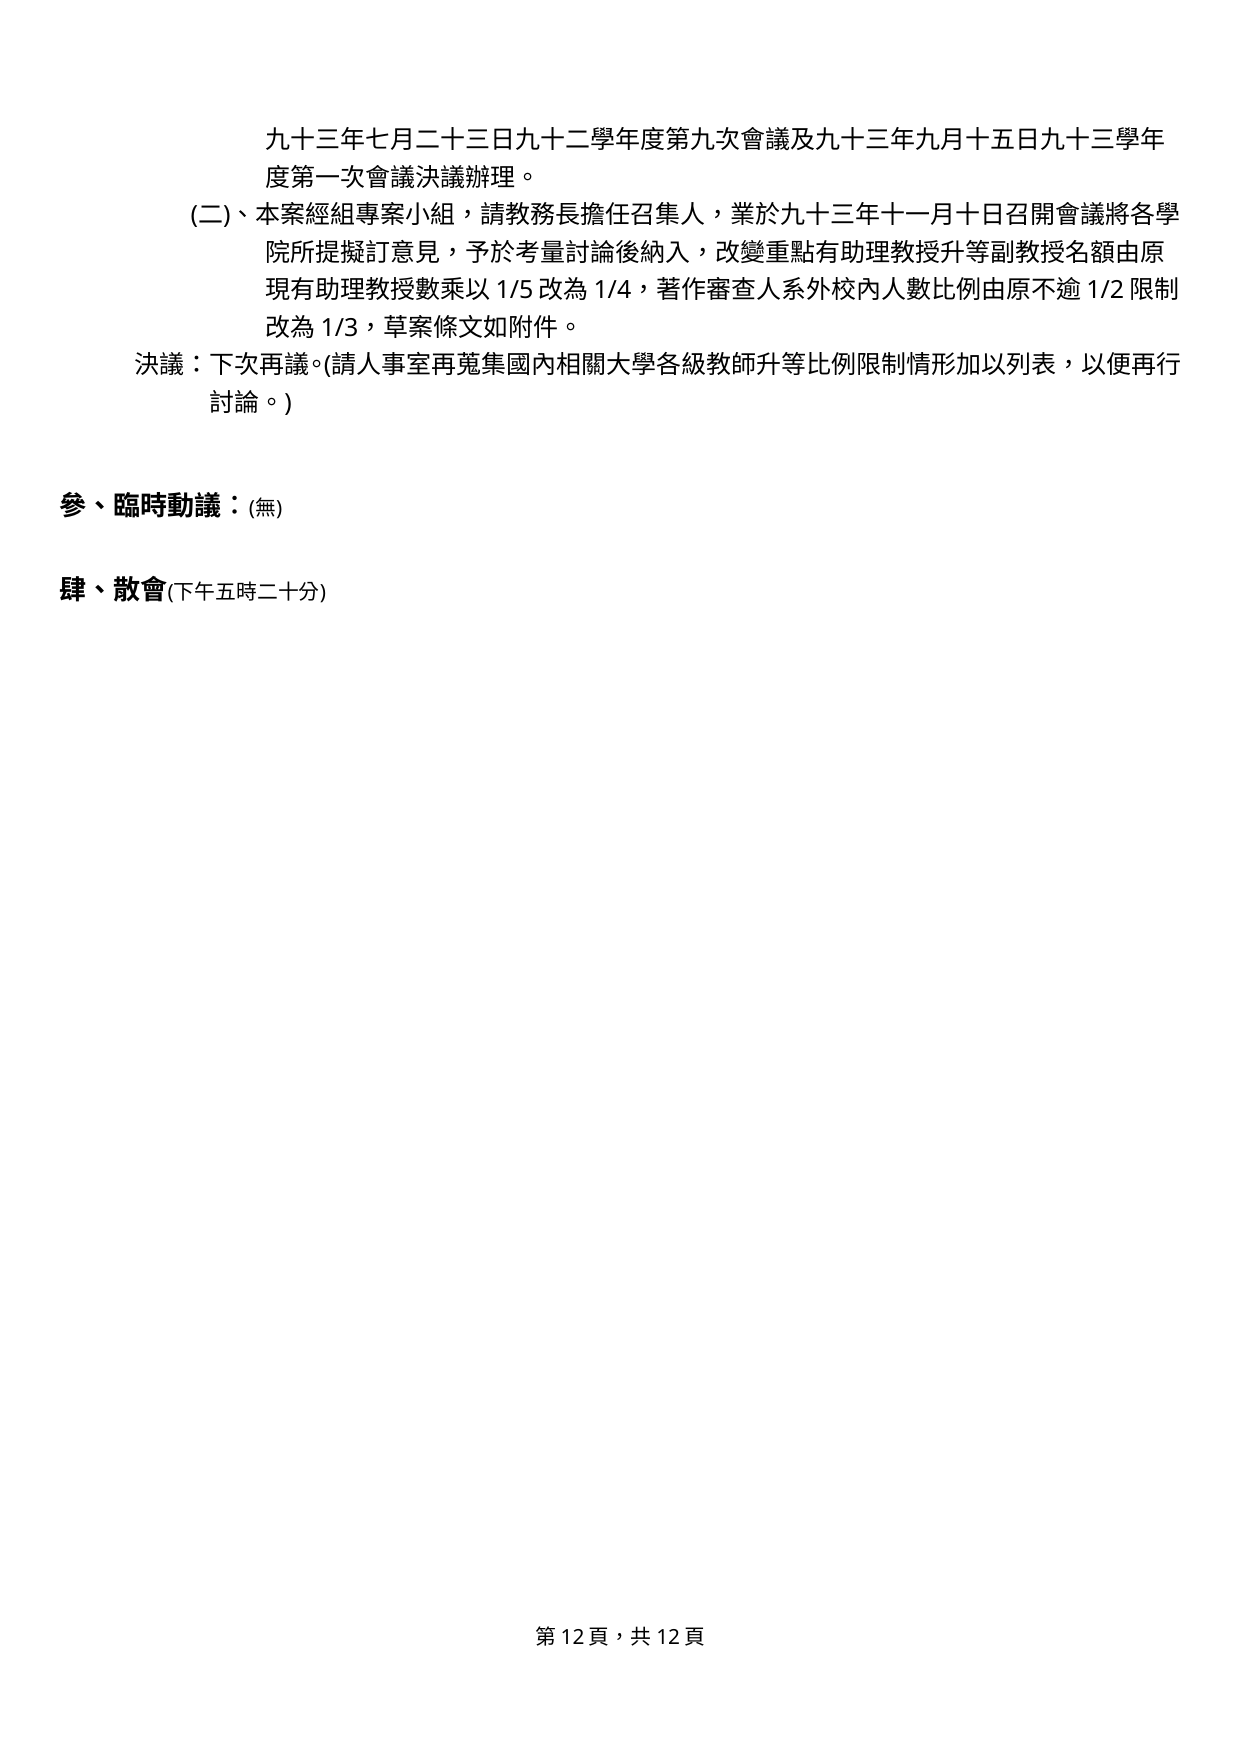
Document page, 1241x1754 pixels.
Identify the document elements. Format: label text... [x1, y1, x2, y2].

text (一)、依據本校組織規程第五十三條及本會九十三年五月二十一日九十二學年度第七次會議、九十三年七月二十三日九十二學年度第九次會議及九十三年九月十五日九十三學年度第一次會議決議辦理。 [184, 119, 1181, 194]
text (二)、本案經組專案小組，請教務長擔任召集人，業於九十三年十一月十日召開會議將各學院所提擬訂意見，予於考量討論後納入，改變重點有助理教授升等副教授名額由原現有助理教授數乘以1/5改為1/4，著作審查人系外校內人數比例由原不逾1/2限制改為1/3，草案條文如附件。 [190, 194, 1181, 344]
text 決議：下次再議。(請人事室再蒐集國內相關大學各級教師升等比例限制情形加以列表，以便再行討論。) [134, 344, 1181, 419]
text 參、臨時動議︰(無) [59, 466, 1181, 541]
text 肆、散會(下午五時二十分) [59, 550, 1181, 625]
